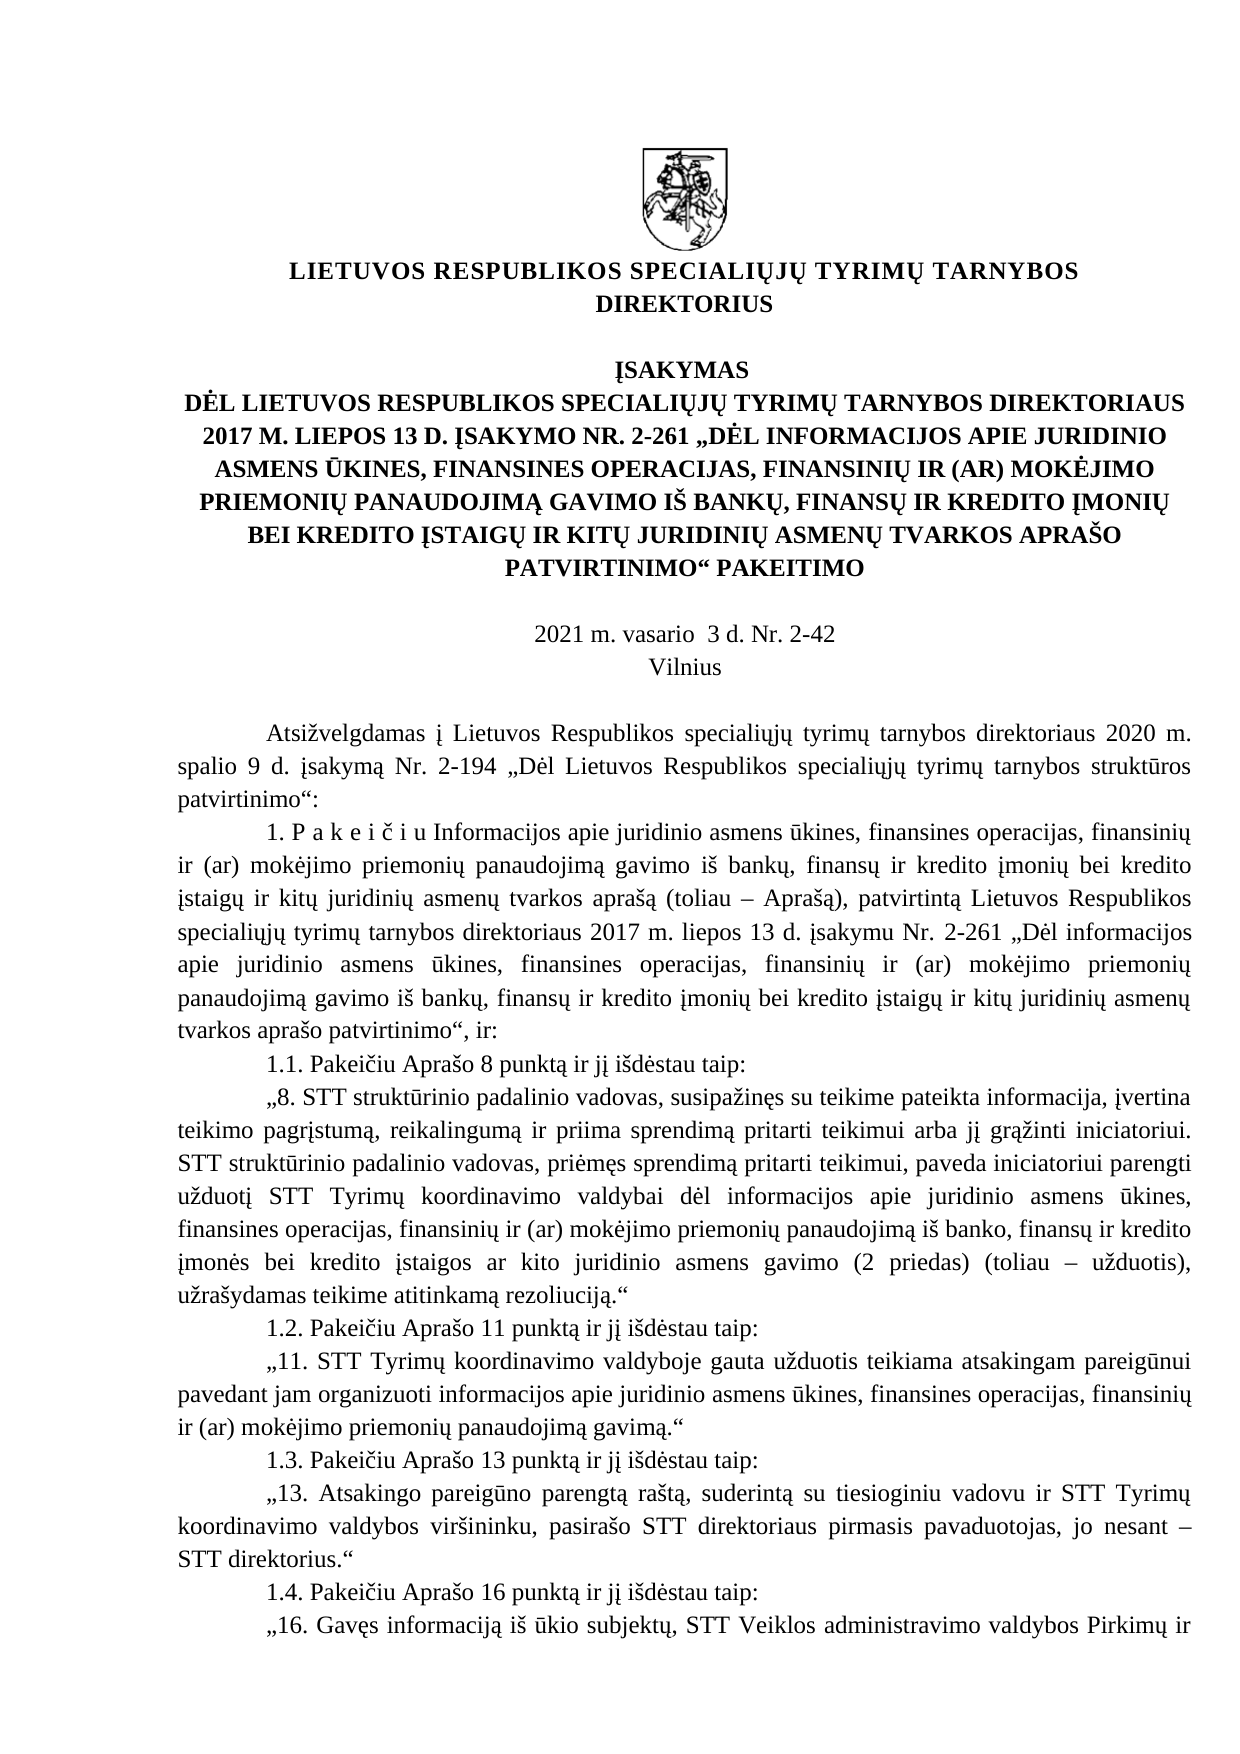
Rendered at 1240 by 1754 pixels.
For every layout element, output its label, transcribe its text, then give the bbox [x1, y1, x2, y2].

text 2021 m. vasario 3 d. Nr. 2-42 [177, 619, 1192, 648]
text 1.1. Pakeičiu Aprašo 8 punktą ir jį išdėstau taip: [177, 1049, 1192, 1077]
text „13. Atsakingo pareigūno parengtą raštą, suderintą su tiesioginiu vadovu ir STT Tyrimų koordinavimo valdybos viršininku, pasirašo STT direktoriaus pirmasis pavaduotojas, jo nesant – STT direktorius.“ [177, 1478, 1192, 1573]
text 1.4. Pakeičiu Aprašo 16 punktą ir jį išdėstau taip: [177, 1577, 1192, 1606]
text ĮSAKYMAS [177, 355, 1192, 384]
text „8. STT struktūrinio padalinio vadovas, susipažinęs su teikime pateikta informacija, įvertina teikimo pagrįstumą, reikalingumą ir priima sprendimą pritarti teikimui arba jį grąžinti iniciatoriui. STT struktūrinio padalinio vadovas, priėmęs sprendimą pritarti teikimui, paveda iniciatoriui parengti užduotį STT Tyrimų koordinavimo valdybai dėl informacijos apie juridinio asmens ūkines, finansines operacijas, finansinių ir (ar) mokėjimo priemonių panaudojimą iš banko, finansų ir kredito įmonės bei kredito įstaigos ar kito juridinio asmens gavimo (2 priedas) (toliau – užduotis), užrašydamas teikime atitinkamą rezoliuciją.“ [177, 1082, 1192, 1308]
text 1.2. Pakeičiu Aprašo 11 punktą ir jį išdėstau taip: [177, 1313, 1192, 1342]
text „11. STT Tyrimų koordinavimo valdyboje gauta užduotis teikiama atsakingam pareigūnui pavedant jam organizuoti informacijos apie juridinio asmens ūkines, finansines operacijas, finansinių ir (ar) mokėjimo priemonių panaudojimą gavimą.“ [177, 1346, 1192, 1441]
text LIETUVOS RESPUBLIKOS SPECIALIŲJŲ TYRIMŲ TARNYBOS [177, 256, 1191, 285]
text „16. Gavęs informaciją iš ūkio subjektų, STT Veiklos administravimo valdybos Pirkimų ir [177, 1610, 1192, 1639]
text Atsižvelgdamas į Lietuvos Respublikos specialiųjų tyrimų tarnybos direktoriaus 2020 m. spalio 9 d. įsakymą Nr. 2-194 „Dėl Lietuvos Respublikos specialiųjų tyrimų tarnybos struktūros patvirtinimo“: [177, 718, 1192, 813]
text DĖL LIETUVOS RESPUBLIKOS SPECIALIŲJŲ TYRIMŲ TARNYBOS DIREKTORIAUS 2017 M. LIEPOS 13 D. ĮSAKYMO NR. 2-261 „DĖL INFORMACIJOS APIE JURIDINIO ASMENS ŪKINES, FINANSINES OPERACIJAS, FINANSINIŲ IR (AR) MOKĖJIMO PRIEMONIŲ PANAUDOJIMĄ GAVIMO IŠ BANKŲ, FINANSŲ IR KREDITO ĮMONIŲ BEI KREDITO ĮSTAIGŲ IR KITŲ JURIDINIŲ ASMENŲ TVARKOS APRAŠO PATVIRTINIMO“ PAKEITIMO [177, 388, 1192, 582]
text DIREKTORIUS [177, 289, 1191, 318]
text Vilnius [177, 652, 1192, 681]
text 1. P a k e i č i u Informacijos apie juridinio asmens ūkines, finansines operacijas, finansinių ir (ar) mokėjimo priemonių panaudojimą gavimo iš bankų, finansų ir kredito įmonių bei kredito įstaigų ir kitų juridinių asmenų tvarkos aprašą (toliau – Aprašą), patvirtintą Lietuvos Respublikos specialiųjų tyrimų tarnybos direktoriaus 2017 m. liepos 13 d. įsakymu Nr. 2-261 „Dėl informacijos apie juridinio asmens ūkines, finansines operacijas, finansinių ir (ar) mokėjimo priemonių panaudojimą gavimo iš bankų, finansų ir kredito įmonių bei kredito įstaigų ir kitų juridinių asmenų tvarkos aprašo patvirtinimo“, ir: [177, 817, 1192, 1044]
text 1.3. Pakeičiu Aprašo 13 punktą ir jį išdėstau taip: [177, 1445, 1192, 1474]
